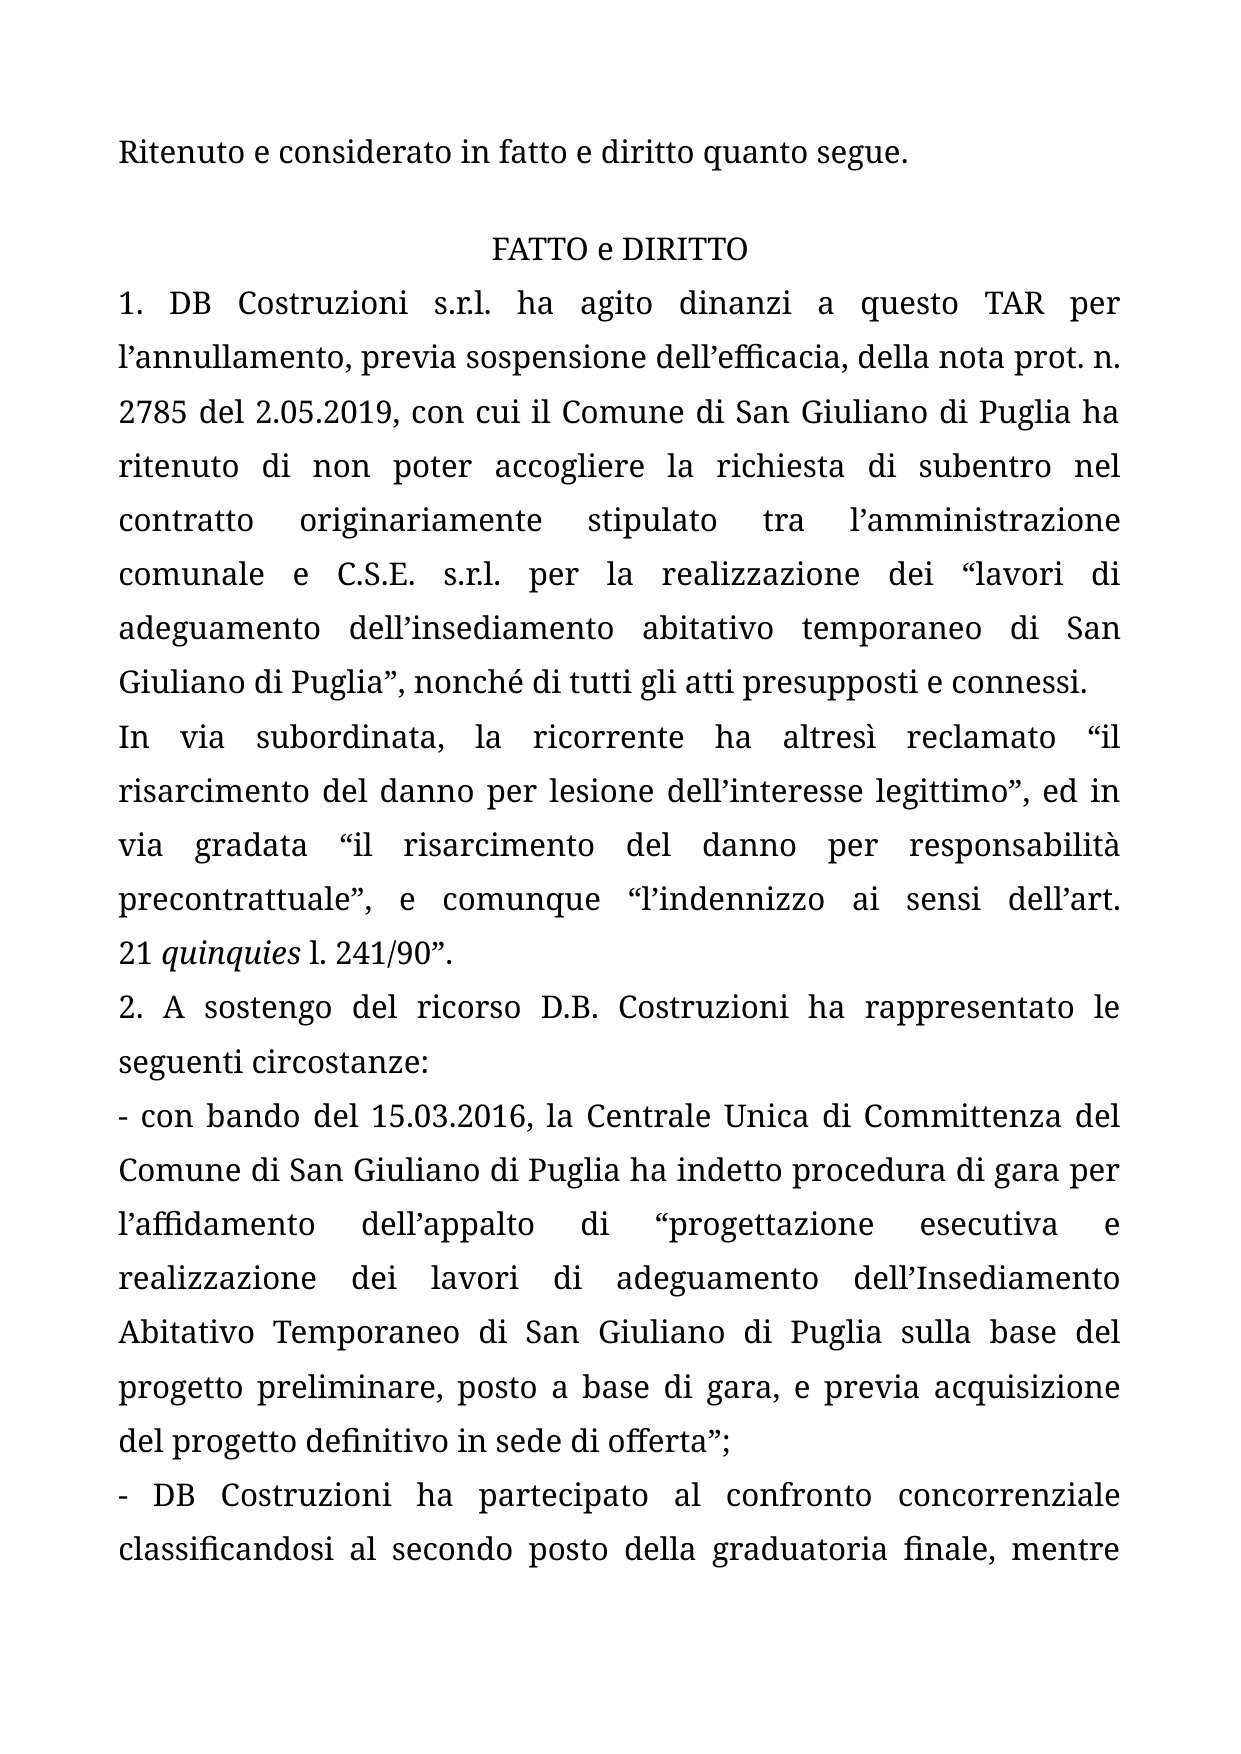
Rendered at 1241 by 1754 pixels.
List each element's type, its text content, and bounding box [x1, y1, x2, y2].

text 1. DB Costruzioni s.r.l. ha agito dinanzi a questo TAR per l’annullamento, previa sospensione dell’efficacia, della nota prot. n. 2785 del 2.05.2019, con cui il Comune di San Giuliano di Puglia ha ritenuto di non poter accogliere la richiesta di subentro nel contratto originariamente stipulato tra l’amministrazione comunale e C.S.E. s.r.l. per la realizzazione dei “lavori di adeguamento dell’insediamento abitativo temporaneo di San Giuliano di Puglia”, nonché di tutti gli atti presupposti e connessi. [118, 270, 1122, 703]
text - DB Costruzioni ha partecipato al confronto concorrenziale classificandosi al secondo posto della graduatoria finale, mentre [118, 1461, 1122, 1570]
text - con bando del 15.03.2016, la Centrale Unica di Committenza del Comune di San Giuliano di Puglia ha indetto procedura di gara per l’affidamento dell’appalto di “progettazione esecutiva e realizzazione dei lavori di adeguamento dell’Insediamento Abitativo Temporaneo di San Giuliano di Puglia sulla base del progetto preliminare, posto a base di gara, e previa acquisizione del progetto definitivo in sede di offerta”; [118, 1082, 1122, 1461]
text 2. A sostengo del ricorso D.B. Costruzioni ha rappresentato le seguenti circostanze: [118, 974, 1122, 1082]
text In via subordinata, la ricorrente ha altresì reclamato “il risarcimento del danno per lesione dell’interesse legittimo”, ed in via gradata “il risarcimento del danno per responsabilità precontrattuale”, e comunque “l’indennizzo ai sensi dell’art. 21 quinquies l. 241/90”. [118, 703, 1122, 974]
text FATTO e DIRITTO [118, 213, 1122, 270]
text Ritenuto e considerato in fatto e diritto quanto segue. [118, 118, 1122, 172]
